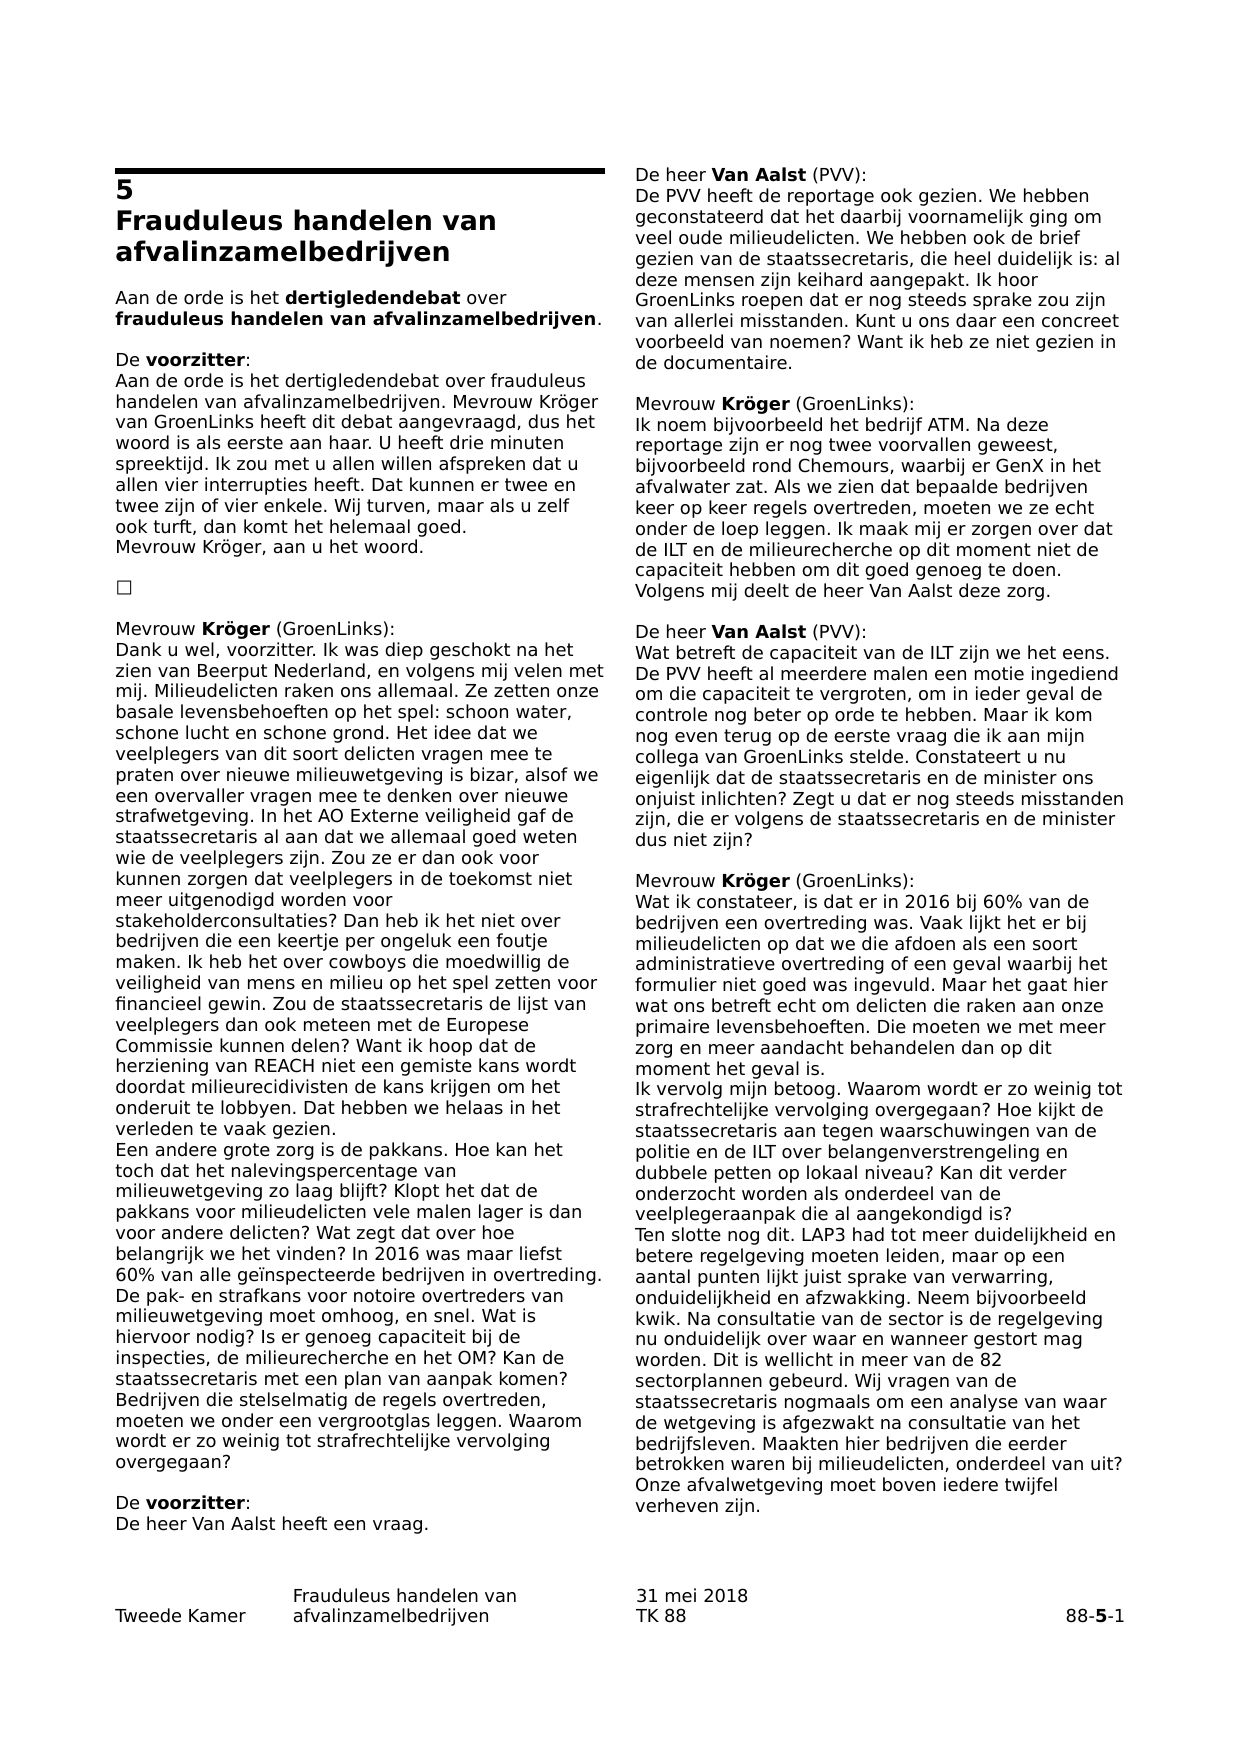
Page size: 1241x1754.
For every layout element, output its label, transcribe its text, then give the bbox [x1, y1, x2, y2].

text Dank u wel, voorzitter. Ik was diep geschokt na het zien van Beerput Nederland, en volgens mij velen met mij. Milieudelicten raken ons allemaal. Ze zetten onze basale levensbehoeften op het spel: schoon water, schone lucht en schone grond. Het idee dat we veelplegers van dit soort delicten vragen mee te praten over nieuwe milieuwetgeving is bizar, alsof we een overvaller vragen mee te denken over nieuwe strafwetgeving. In het AO Externe veiligheid gaf de staatssecretaris al aan dat we allemaal goed weten wie de veelplegers zijn. Zou ze er dan ook voor kunnen zorgen dat veelplegers in de toekomst niet meer uitgenodigd worden voor stakeholderconsultaties? Dan heb ik het niet over bedrijven die een keertje per ongeluk een foutje maken. Ik heb het over cowboys die moedwillig de veiligheid van mens en milieu op het spel zetten voor financieel gewin. Zou de staatssecretaris de lijst van veelplegers dan ook meteen met de Europese Commissie kunnen delen? Want ik hoop dat de herziening van REACH niet een gemiste kans wordt doordat milieurecidivisten de kans krijgen om het onderuit te lobbyen. Dat hebben we helaas in het verleden te vaak gezien. [115, 639, 605, 1139]
text Ten slotte nog dit. LAP3 had tot meer duidelijkheid en betere regelgeving moeten leiden, maar op een aantal punten lijkt juist sprake van verwarring, onduidelijkheid en afzwakking. Neem bijvoorbeeld kwik. Na consultatie van de sector is de regelgeving nu onduidelijk over waar en wanneer gestort mag worden. Dit is wellicht in meer van de 82 sectorplannen gebeurd. Wij vragen van de staatssecretaris nogmaals om een analyse van waar de wetgeving is afgezwakt na consultatie van het bedrijfsleven. Maakten hier bedrijven die eerder betrokken waren bij milieudelicten, onderdeel van uit? Onze afvalwetgeving moet boven iedere twijfel verheven zijn. [635, 1225, 1125, 1517]
text Mevrouw Kröger (GroenLinks): [635, 871, 1125, 892]
text De heer Van Aalst heeft een vraag. [115, 1513, 605, 1534]
text Wat betreft de capaciteit van de ILT zijn we het eens. De PVV heeft al meerdere malen een motie ingediend om die capaciteit te vergroten, om in ieder geval de controle nog beter op orde te hebben. Maar ik kom nog even terug op de eerste vraag die ik aan mijn collega van GroenLinks stelde. Constateert u nu eigenlijk dat de staatssecretaris en de minister ons onjuist inlichten? Zegt u dat er nog steeds misstanden zijn, die er volgens de staatssecretaris en de minister dus niet zijn? [635, 642, 1125, 851]
text Een andere grote zorg is de pakkans. Hoe kan het toch dat het nalevingspercentage van milieuwetgeving zo laag blijft? Klopt het dat de pakkans voor milieudelicten vele malen lager is dan voor andere delicten? Wat zegt dat over hoe belangrijk we het vinden? In 2016 was maar liefst 60% van alle geïnspecteerde bedrijven in overtreding. De pak- en strafkans voor notoire overtreders van milieuwetgeving moet omhoog, en snel. Wat is hiervoor nodig? Is er genoeg capaciteit bij de inspecties, de milieurecherche en het OM? Kan de staatssecretaris met een plan van aanpak komen? Bedrijven die stelselmatig de regels overtreden, moeten we onder een vergrootglas leggen. Waarom wordt er zo weinig tot strafrechtelijke vervolging overgegaan? [115, 1139, 605, 1473]
title 5 Frauduleus handelen van afvalinzamelbedrijven [115, 174, 605, 268]
text De heer Van Aalst (PVV): [635, 622, 1125, 642]
text Ik noem bijvoorbeeld het bedrijf ATM. Na deze reportage zijn er nog twee voorvallen geweest, bijvoorbeeld rond Chemours, waarbij er GenX in het afvalwater zat. Als we zien dat bepaalde bedrijven keer op keer regels overtreden, moeten we ze echt onder de loep leggen. Ik maak mij er zorgen over dat de ILT en de milieurecherche op dit moment niet de capaciteit hebben om dit goed genoeg te doen. Volgens mij deelt de heer Van Aalst deze zorg. [635, 414, 1125, 602]
text De heer Van Aalst (PVV): [635, 165, 1125, 186]
text ⬜ [115, 578, 605, 599]
text Aan de orde is het dertigledendebat over frauduleus handelen van afvalinzamelbedrijven. [115, 288, 605, 330]
text De voorzitter: [115, 350, 605, 371]
text Aan de orde is het dertigledendebat over frauduleus handelen van afvalinzamelbedrijven. Mevrouw Kröger van GroenLinks heeft dit debat aangevraagd, dus het woord is als eerste aan haar. U heeft drie minuten spreektijd. Ik zou met u allen willen afspreken dat u allen vier interrupties heeft. Dat kunnen er twee en twee zijn of vier enkele. Wij turven, maar als u zelf ook turft, dan komt het helemaal goed. [115, 371, 605, 537]
text Mevrouw Kröger (GroenLinks): [115, 619, 605, 639]
text Ik vervolg mijn betoog. Waarom wordt er zo weinig tot strafrechtelijke vervolging overgegaan? Hoe kijkt de staatssecretaris aan tegen waarschuwingen van de politie en de ILT over belangenverstrengeling en dubbele petten op lokaal niveau? Kan dit verder onderzocht worden als onderdeel van de veelplegeraanpak die al aangekondigd is? [635, 1079, 1125, 1225]
text Mevrouw Kröger (GroenLinks): [635, 393, 1125, 414]
text De voorzitter: [115, 1493, 605, 1513]
text De PVV heeft de reportage ook gezien. We hebben geconstateerd dat het daarbij voornamelijk ging om veel oude milieudelicten. We hebben ook de brief gezien van de staatssecretaris, die heel duidelijk is: al deze mensen zijn keihard aangepakt. Ik hoor GroenLinks roepen dat er nog steeds sprake zou zijn van allerlei misstanden. Kunt u ons daar een concreet voorbeeld van noemen? Want ik heb ze niet gezien in de documentaire. [635, 186, 1125, 373]
text Mevrouw Kröger, aan u het woord. [115, 537, 605, 558]
text Wat ik constateer, is dat er in 2016 bij 60% van de bedrijven een overtreding was. Vaak lijkt het er bij milieudelicten op dat we die afdoen als een soort administratieve overtreding of een geval waarbij het formulier niet goed was ingevuld. Maar het gaat hier wat ons betreft echt om delicten die raken aan onze primaire levensbehoeften. Die moeten we met meer zorg en meer aandacht behandelen dan op dit moment het geval is. [635, 892, 1125, 1079]
